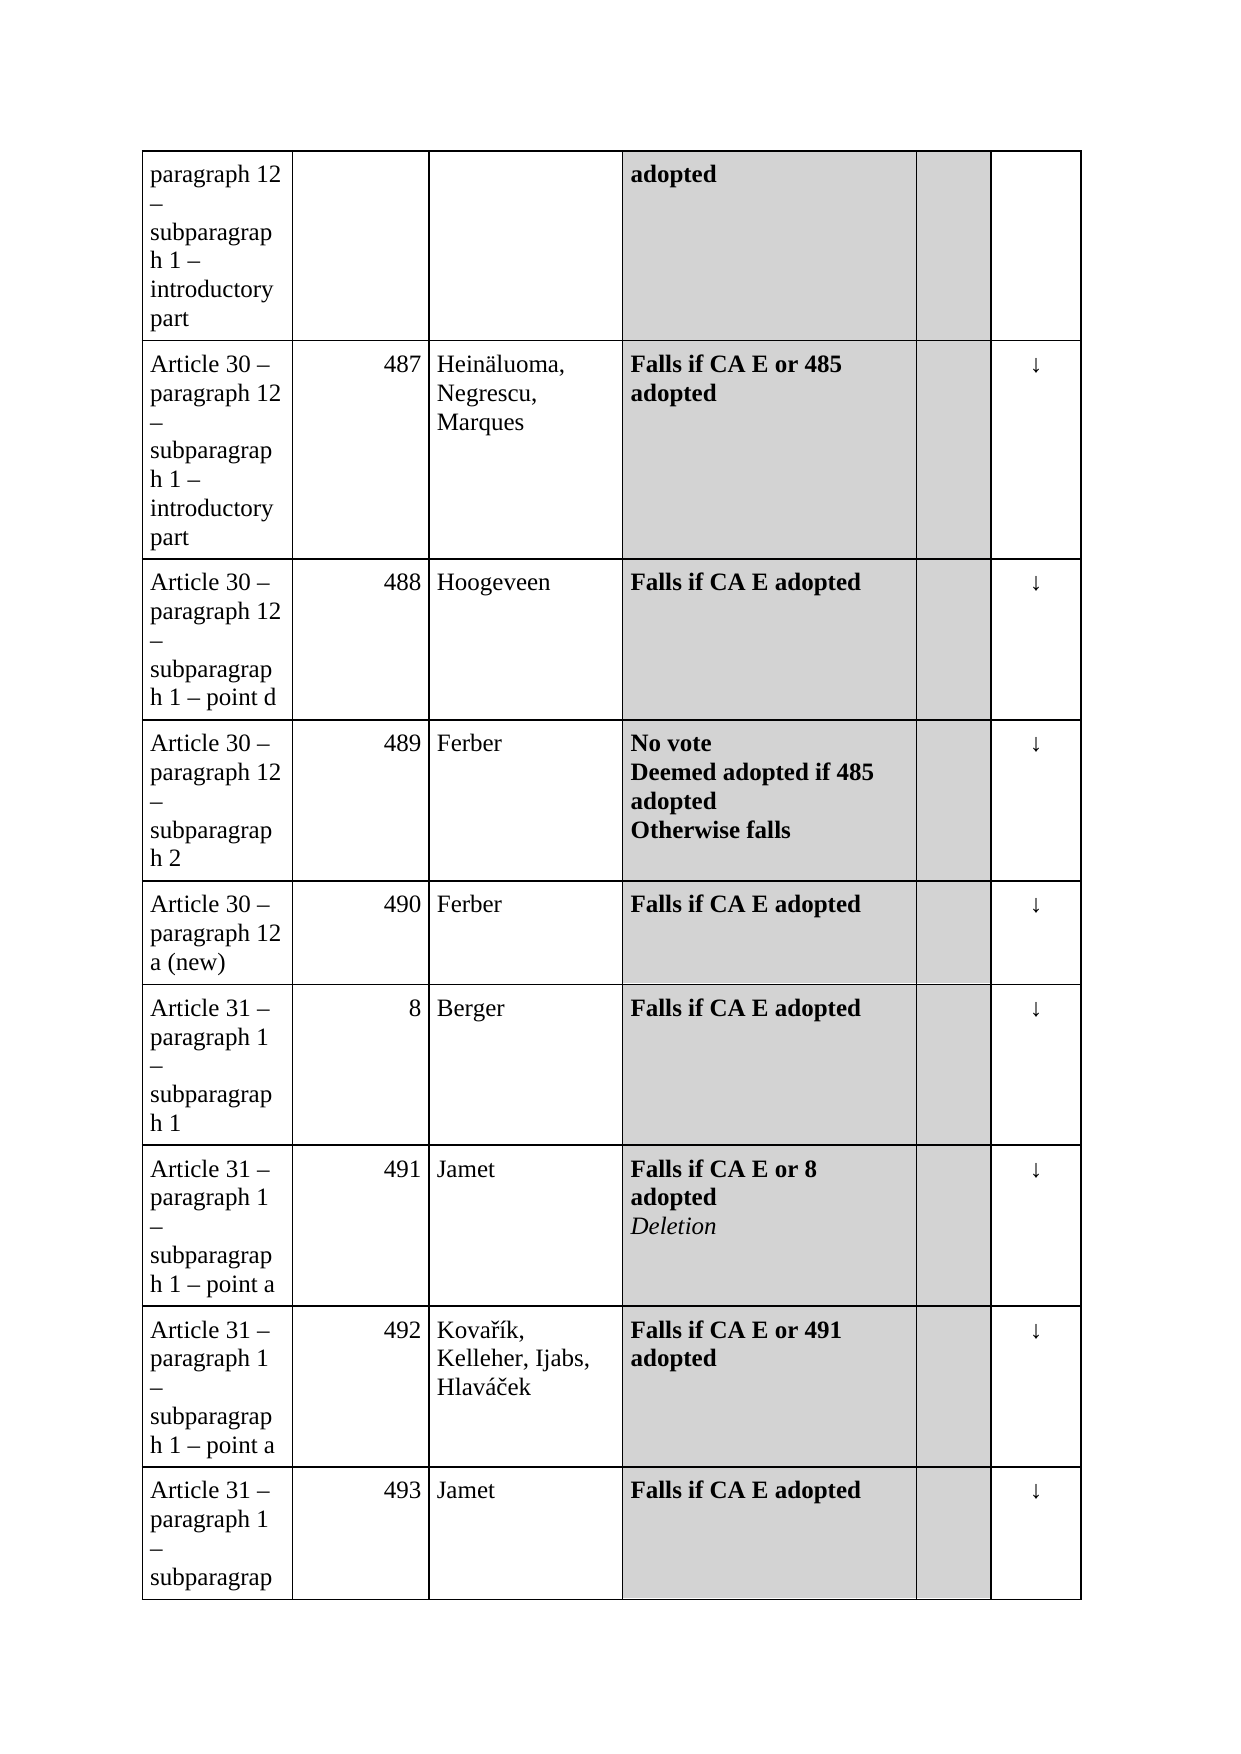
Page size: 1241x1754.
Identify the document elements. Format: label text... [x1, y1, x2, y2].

table_cell Kovařík, Kelleher, Ijabs, Hlaváček [430, 1307, 622, 1466]
table_cell [917, 560, 990, 719]
table_cell 492 [293, 1307, 428, 1466]
table_cell Article 30 – paragraph 12 a (new) [143, 882, 292, 983]
table_cell [917, 1307, 990, 1466]
table_cell 493 [293, 1468, 428, 1598]
table_cell Hoogeveen [430, 560, 622, 719]
table_cell Article 31 – paragraph 1 – subparagrap [143, 1468, 292, 1598]
table_cell 490 [293, 882, 428, 983]
table_cell [917, 1468, 990, 1598]
table_cell Article 30 – paragraph 12 – subparagraph 2 [143, 721, 292, 880]
table_cell 488 [293, 560, 428, 719]
table_cell Jamet [430, 1146, 622, 1305]
table_cell Article 30 – paragraph 12 – subparagraph 1 – point d [143, 560, 292, 719]
table_cell Ferber [430, 882, 622, 983]
table_cell Ferber [430, 721, 622, 880]
table_cell paragraph 12 –subparagraph 1 – introductory part [143, 152, 292, 340]
table_cell 491 [293, 1146, 428, 1305]
table_cell [430, 152, 622, 340]
table_cell No vote Deemed adopted if 485 adopted Otherwise falls [623, 721, 916, 880]
table_cell Berger [430, 985, 622, 1144]
table_cell Falls if CA E adopted [623, 1468, 916, 1598]
table_cell Jamet [430, 1468, 622, 1598]
table_cell Falls if CA E adopted [623, 985, 916, 1144]
table_cell [293, 152, 428, 340]
table_cell 8 [293, 985, 428, 1144]
table_cell ↓ [992, 560, 1080, 719]
table_cell [992, 152, 1080, 340]
table_cell [917, 152, 990, 340]
table_cell 487 [293, 341, 428, 558]
table_cell Article 30 – paragraph 12 –subparagraph 1 – introductory part [143, 341, 292, 558]
table_cell [917, 882, 990, 983]
table_cell Falls if CA E or 491 adopted [623, 1307, 916, 1466]
table_cell [917, 341, 990, 558]
table_cell Falls if CA E or 8 adopted Deletion [623, 1146, 916, 1305]
table_cell 489 [293, 721, 428, 880]
table_cell Heinäluoma, Negrescu, Marques [430, 341, 622, 558]
table_cell ↓ [992, 1146, 1080, 1305]
table_cell Falls if CA E adopted [623, 560, 916, 719]
table_cell ↓ [992, 882, 1080, 983]
table_cell Falls if CA E or 485 adopted [623, 341, 916, 558]
table_cell adopted [623, 152, 916, 340]
table_cell Falls if CA E adopted [623, 882, 916, 983]
table_cell Article 31 – paragraph 1 – subparagraph 1 [143, 985, 292, 1144]
table_cell ↓ [992, 985, 1080, 1144]
table_cell ↓ [992, 721, 1080, 880]
table_cell ↓ [992, 1468, 1080, 1598]
table_cell ↓ [992, 341, 1080, 558]
table_cell [917, 1146, 990, 1305]
table_cell Article 31 – paragraph 1 – subparagraph 1 – point a [143, 1146, 292, 1305]
table_cell [917, 985, 990, 1144]
table_cell ↓ [992, 1307, 1080, 1466]
table_cell Article 31 – paragraph 1 – subparagraph 1 – point a [143, 1307, 292, 1466]
table_cell [917, 721, 990, 880]
